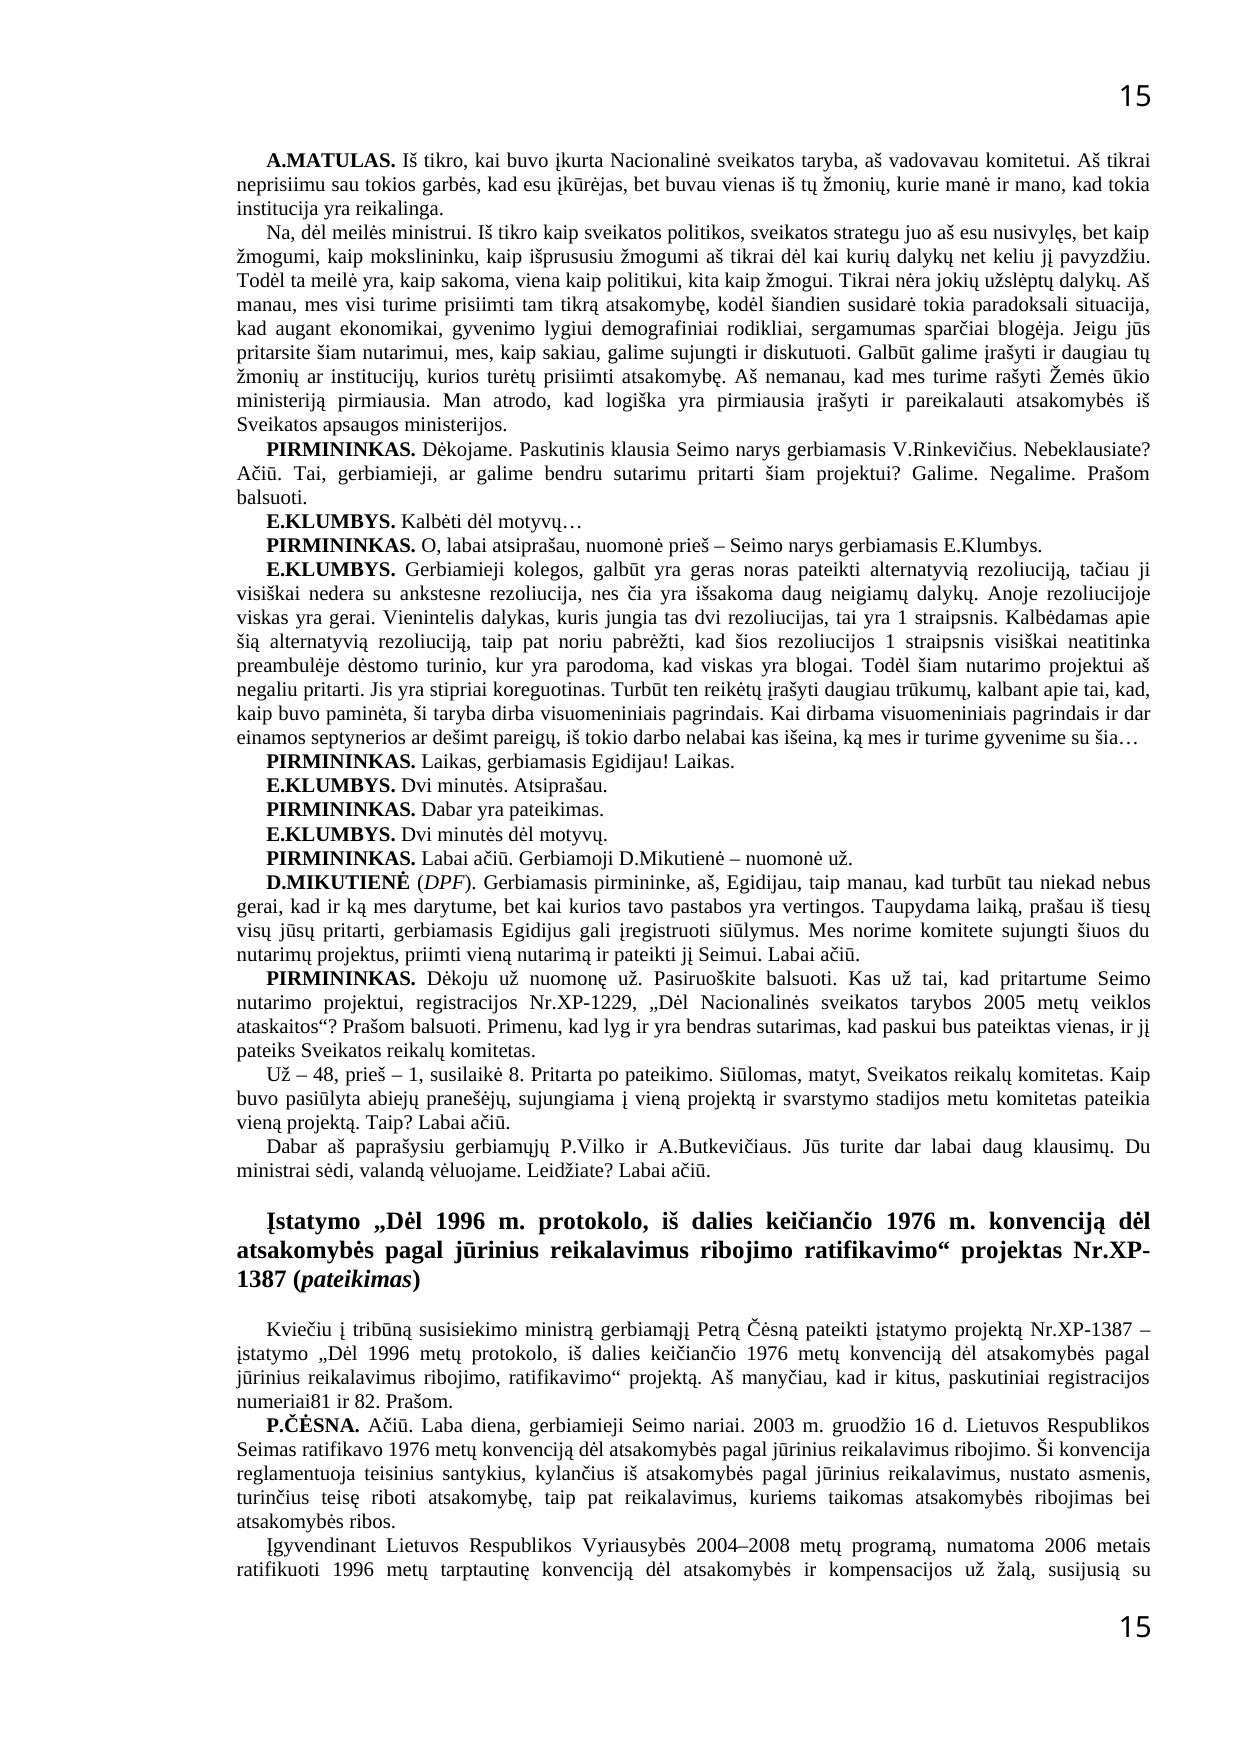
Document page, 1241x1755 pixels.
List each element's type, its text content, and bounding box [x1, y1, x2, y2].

text Už – 48, prieš – 1, susilaikė 8. Pritarta po pateikimo. Siūlomas, matyt, Sveikatos reikalų komitetas. Kaip buvo pasiūlyta abiejų pranešėjų, sujungiama į vieną projektą ir svarstymo stadijos metu komitetas pateikia vieną projektą. Taip? Labai ačiū. [236, 1062, 1152, 1134]
text E.KLUMBYS. Gerbiamieji kolegos, galbūt yra geras noras pateikti alternatyvią rezoliuciją, tačiau ji visiškai nedera su ankstesne rezoliucija, nes čia yra išsakoma daug neigiamų dalykų. Anoje rezoliucijoje viskas yra gerai. Vienintelis dalykas, kuris jungia tas dvi rezoliucijas, tai yra 1 straipsnis. Kalbėdamas apie šią alternatyvią rezoliuciją, taip pat noriu pabrėžti, kad šios rezoliucijos 1 straipsnis visiškai neatitinka preambulėje dėstomo turinio, kur yra parodoma, kad viskas yra blogai. Todėl šiam nutarimo projektui aš negaliu pritarti. Jis yra stipriai koreguotinas. Turbūt ten reikėtų įrašyti daugiau trūkumų, kalbant apie tai, kad, kaip buvo paminėta, ši taryba dirba visuomeniniais pagrindais. Kai dirbama visuomeniniais pagrindais ir dar einamos septynerios ar dešimt pareigų, iš tokio darbo nelabai kas išeina, ką mes ir turime gyvenime su šia… [236, 557, 1152, 749]
text PIRMININKAS. O, labai atsiprašau, nuomonė prieš – Seimo narys gerbiamasis E.Klumbys. [236, 533, 1152, 557]
text E.KLUMBYS. Kalbėti dėl motyvų… [236, 509, 1152, 533]
text P.ČĖSNA. Ačiū. Laba diena, gerbiamieji Seimo nariai. 2003 m. gruodžio 16 d. Lietuvos Respublikos Seimas ratifikavo 1976 metų konvenciją dėl atsakomybės pagal jūrinius reikalavimus ribojimo. Ši konvencija reglamentuoja teisinius santykius, kylančius iš atsakomybės pagal jūrinius reikalavimus, nustato asmenis, turinčius teisę riboti atsakomybę, taip pat reikalavimus, kuriems taikomas atsakomybės ribojimas bei atsakomybės ribos. [236, 1413, 1152, 1533]
text Na, dėl meilės ministrui. Iš tikro kaip sveikatos politikos, sveikatos strategu juo aš esu nusivylęs, bet kaip žmogumi, kaip mokslininku, kaip išprususiu žmogumi aš tikrai dėl kai kurių dalykų net keliu jį pavyzdžiu. Todėl ta meilė yra, kaip sakoma, viena kaip politikui, kita kaip žmogui. Tikrai nėra jokių užslėptų dalykų. Aš manau, mes visi turime prisiimti tam tikrą atsakomybę, kodėl šiandien susidarė tokia paradoksali situacija, kad augant ekonomikai, gyvenimo lygiui demografiniai rodikliai, sergamumas sparčiai blogėja. Jeigu jūs pritarsite šiam nutarimui, mes, kaip sakiau, galime sujungti ir diskutuoti. Galbūt galime įrašyti ir daugiau tų žmonių ar institucijų, kurios turėtų prisiimti atsakomybę. Aš nemanau, kad mes turime rašyti Žemės ūkio ministeriją pirmiausia. Man atrodo, kad logiška yra pirmiausia įrašyti ir pareikalauti atsakomybės iš Sveikatos apsaugos ministerijos. [236, 220, 1152, 436]
text PIRMININKAS. Dėkoju už nuomonę už. Pasiruoškite balsuoti. Kas už tai, kad pritartume Seimo nutarimo projektui, registracijos Nr.XP-1229, „Dėl Nacionalinės sveikatos tarybos 2005 metų veiklos ataskaitos“? Prašom balsuoti. Primenu, kad lyg ir yra bendras sutarimas, kad paskui bus pateiktas vienas, ir jį pateiks Sveikatos reikalų komitetas. [236, 966, 1152, 1062]
text PIRMININKAS. Dėkojame. Paskutinis klausia Seimo narys gerbiamasis V.Rinkevičius. Nebeklausiate? Ačiū. Tai, gerbiamieji, ar galime bendru sutarimu pritarti šiam projektui? Galime. Negalime. Prašom balsuoti. [236, 436, 1152, 509]
text Dabar aš paprašysiu gerbiamųjų P.Vilko ir A.Butkevičiaus. Jūs turite dar labai daug klausimų. Du ministrai sėdi, valandą vėluojame. Leidžiate? Labai ačiū. [236, 1134, 1152, 1182]
text PIRMININKAS. Labai ačiū. Gerbiamoji D.Mikutienė – nuomonė už. [236, 846, 1152, 869]
text PIRMININKAS. Laikas, gerbiamasis Egidijau! Laikas. [236, 749, 1152, 773]
text PIRMININKAS. Dabar yra pateikimas. [236, 797, 1152, 821]
text Įstatymo „Dėl 1996 m. protokolo, iš dalies keičiančio 1976 m. konvenciją dėl atsakomybės pagal jūrinius reikalavimus ribojimo ratifikavimo“ projektas Nr.XP-1387 (pateikimas) [236, 1206, 1152, 1293]
text Įgyvendinant Lietuvos Respublikos Vyriausybės 2004–2008 metų programą, numatoma 2006 metais ratifikuoti 1996 metų tarptautinę konvenciją dėl atsakomybės ir kompensacijos už žalą, susijusią su [236, 1533, 1152, 1581]
text A.MATULAS. Iš tikro, kai buvo įkurta Nacionalinė sveikatos taryba, aš vadovavau komitetui. Aš tikrai neprisiimu sau tokios garbės, kad esu įkūrėjas, bet buvau vienas iš tų žmonių, kurie manė ir mano, kad tokia institucija yra reikalinga. [236, 148, 1152, 220]
text Kviečiu į tribūną susisiekimo ministrą gerbiamąjį Petrą Čėsną pateikti įstatymo projektą Nr.XP-1387 – įstatymo „Dėl 1996 metų protokolo, iš dalies keičiančio 1976 metų konvenciją dėl atsakomybės pagal jūrinius reikalavimus ribojimo, ratifikavimo“ projektą. Aš manyčiau, kad ir kitus, paskutiniai registracijos numeriai81 ir 82. Prašom. [236, 1317, 1152, 1413]
text D.MIKUTIENĖ (DPF). Gerbiamasis pirmininke, aš, Egidijau, taip manau, kad turbūt tau niekad nebus gerai, kad ir ką mes darytume, bet kai kurios tavo pastabos yra vertingos. Taupydama laiką, prašau iš tiesų visų jūsų pritarti, gerbiamasis Egidijus gali įregistruoti siūlymus. Mes norime komitete sujungti šiuos du nutarimų projektus, priimti vieną nutarimą ir pateikti jį Seimui. Labai ačiū. [236, 869, 1152, 966]
text E.KLUMBYS. Dvi minutės dėl motyvų. [236, 821, 1152, 846]
text E.KLUMBYS. Dvi minutės. Atsiprašau. [236, 773, 1152, 797]
